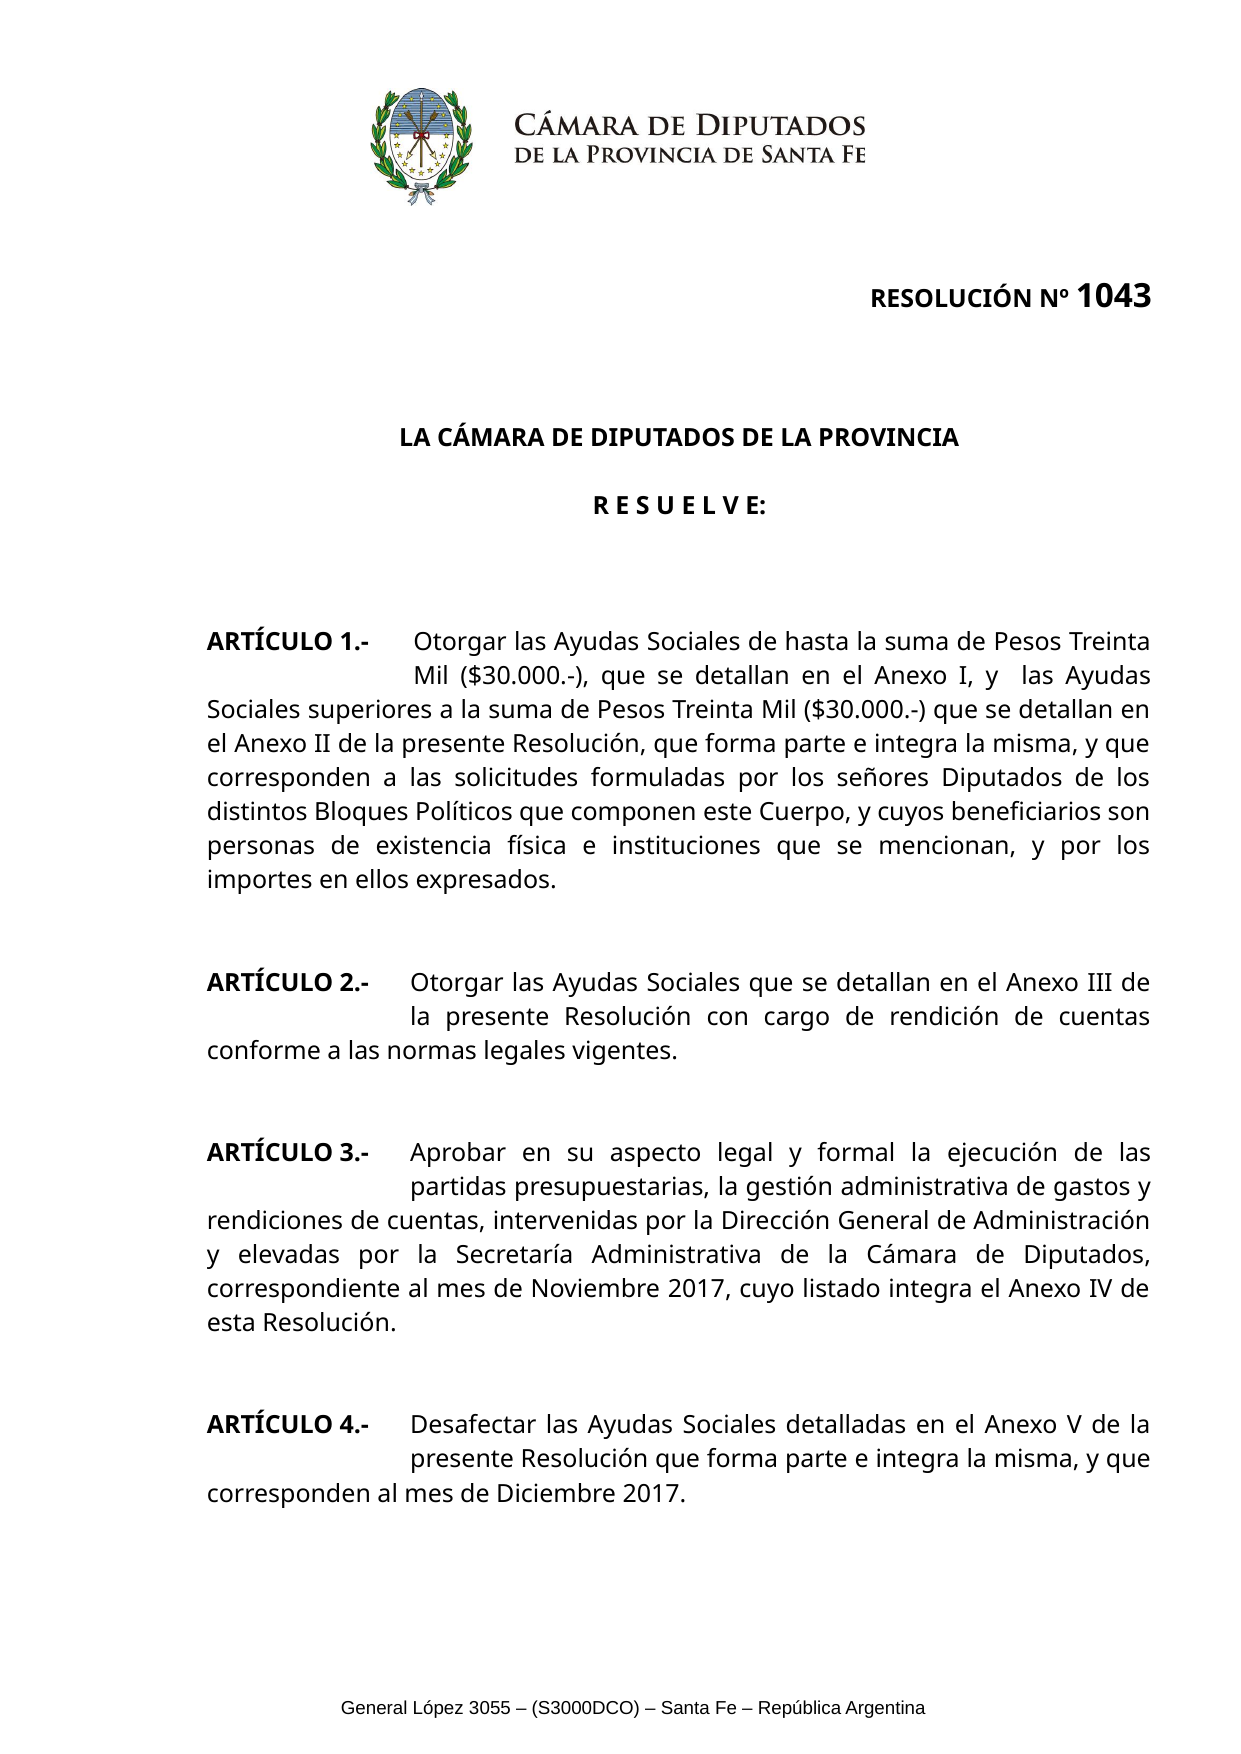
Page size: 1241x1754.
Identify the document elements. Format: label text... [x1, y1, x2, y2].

text Aprobar en su aspecto legal y formal la ejecución de las partidas presupuestarias, la gestión administrativa de gastos y rendiciones de cuentas, intervenidas por la Dirección General de Administración y elevadas por la Secretaría Administrativa de la Cámara de Diputados, correspondiente al mes de Noviembre 2017, cuyo listado integra el Anexo IV de esta Resolución. [207, 1134, 1152, 1339]
text LA CÁMARA DE DIPUTADOS DE LA PROVINCIA [207, 419, 1152, 453]
text RESOLUCIÓN Nº 1043 [207, 272, 1152, 317]
table_header ARTÍCULO 4.- [207, 1407, 410, 1457]
table_header ARTÍCULO 2.- [207, 964, 410, 1014]
picture [370, 88, 866, 210]
text Otorgar las Ayudas Sociales de hasta la suma de Pesos Treinta Mil ($30.000.-), que se detallan en el Anexo I, y las Ayudas Sociales superiores a la suma de Pesos Treinta Mil ($30.000.-) que se detallan en el Anexo II de la presente Resolución, que forma parte e integra la misma, y que corresponden a las solicitudes formuladas por los señores Diputados de los distintos Bloques Políticos que componen este Cuerpo, y cuyos beneficiarios son personas de existencia física e instituciones que se mencionan, y por los importes en ellos expresados. [207, 624, 1152, 896]
table_header ARTÍCULO 3.- [207, 1135, 410, 1185]
text R E S U E L V E: [207, 487, 1152, 521]
text Desafectar las Ayudas Sociales detalladas en el Anexo V de la presente Resolución que forma parte e integra la misma, y que corresponden al mes de Diciembre 2017. [207, 1407, 1152, 1509]
table_header ARTÍCULO 1.- [207, 624, 413, 674]
text Otorgar las Ayudas Sociales que se detallan en el Anexo III de la presente Resolución con cargo de rendición de cuentas conforme a las normas legales vigentes. [207, 964, 1152, 1066]
